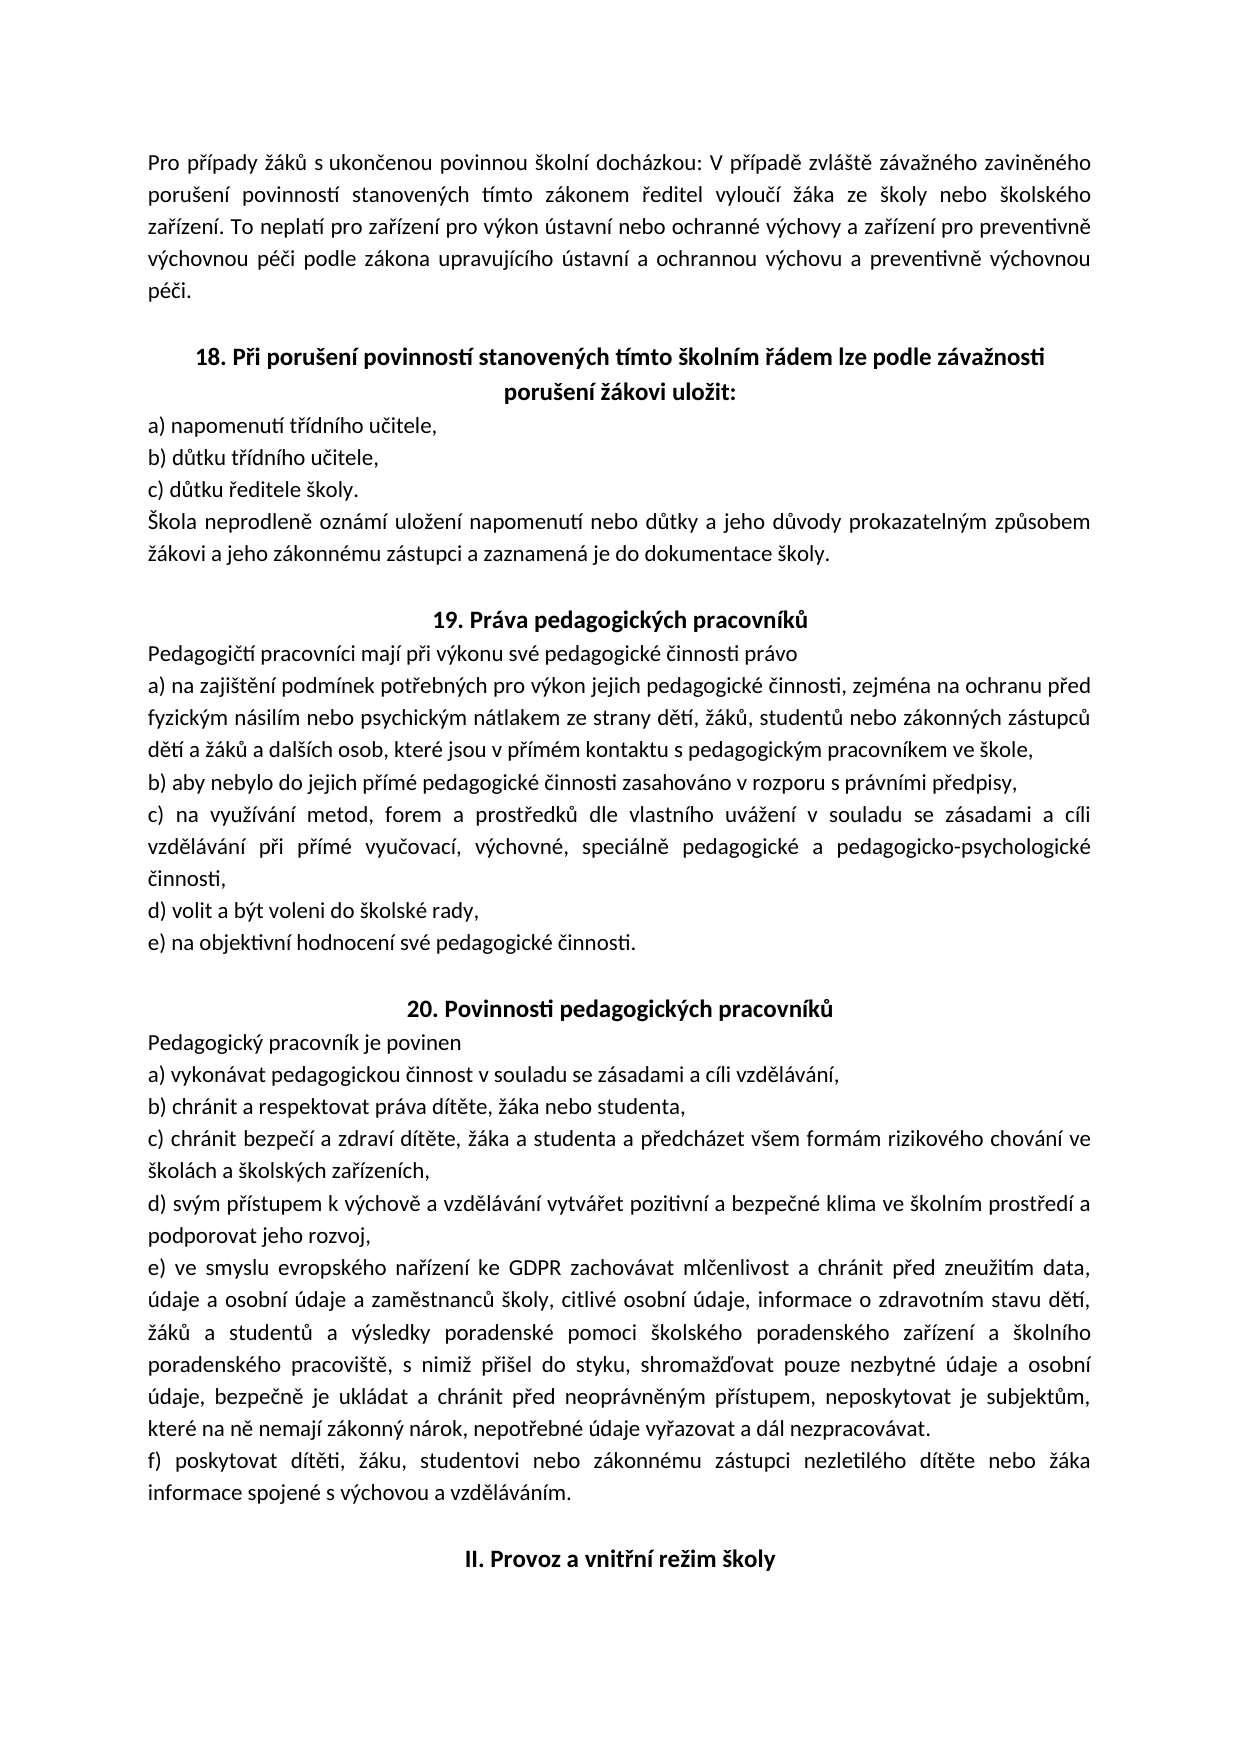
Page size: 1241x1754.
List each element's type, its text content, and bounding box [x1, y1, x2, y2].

text Pedagogický pracovník je povinen [148, 1028, 1093, 1056]
text e) na objektivní hodnocení své pedagogické činnosti. [148, 928, 1093, 957]
text a) napomenutí třídního učitele, [148, 411, 1093, 439]
text II. Provoz a vnitřní režim školy [148, 1543, 1093, 1573]
text b) chránit a respektovat práva dítěte, žáka nebo studenta, [148, 1092, 1093, 1120]
text Pro případy žáků s ukončenou povinnou školní docházkou: V případě zvláště závažného zaviněného porušení povinností stanovených tímto zákonem ředitel vyloučí žáka ze školy nebo školského zařízení. To neplatí pro zařízení pro výkon ústavní nebo ochranné výchovy a zařízení pro preventivně výchovnou péči podle zákona upravujícího ústavní a ochrannou výchovu a preventivně výchovnou péči. [148, 148, 1093, 304]
text c) důtku ředitele školy. [148, 475, 1093, 503]
text d) svým přístupem k výchově a vzdělávání vytvářet pozitivní a bezpečné klima ve školním prostředí a podporovat jeho rozvoj, [148, 1189, 1093, 1249]
text 19. Práva pedagogických pracovníků [148, 604, 1093, 634]
text c) na využívání metod, forem a prostředků dle vlastního uvážení v souladu se zásadami a cíli vzdělávání při přímé vyučovací, výchovné, speciálně pedagogické a pedagogicko-psychologické činnosti, [148, 800, 1093, 892]
text a) vykonávat pedagogickou činnost v souladu se zásadami a cíli vzdělávání, [148, 1060, 1093, 1088]
text c) chránit bezpečí a zdraví dítěte, žáka a studenta a předcházet všem formám rizikového chování ve školách a školských zařízeních, [148, 1124, 1093, 1185]
text Pedagogičtí pracovníci mají při výkonu své pedagogické činnosti právo [148, 639, 1093, 667]
text f) poskytovat dítěti, žáku, studentovi nebo zákonnému zástupci nezletilého dítěte nebo žáka informace spojené s výchovou a vzděláváním. [148, 1446, 1093, 1507]
text Škola neprodleně oznámí uložení napomenutí nebo důtky a jeho důvody prokazatelným způsobem žákovi a jeho zákonnému zástupci a zaznamená je do dokumentace školy. [148, 507, 1093, 567]
text e) ve smyslu evropského nařízení ke GDPR zachovávat mlčenlivost a chránit před zneužitím data, údaje a osobní údaje a zaměstnanců školy, citlivé osobní údaje, informace o zdravotním stavu dětí, žáků a studentů a výsledky poradenské pomoci školského poradenského zařízení a školního poradenského pracoviště, s nimiž přišel do styku, shromažďovat pouze nezbytné údaje a osobní údaje, bezpečně je ukládat a chránit před neoprávněným přístupem, neposkytovat je subjektům, které na ně nemají zákonný nárok, nepotřebné údaje vyřazovat a dál nezpracovávat. [148, 1253, 1093, 1442]
text 20. Povinnosti pedagogických pracovníků [148, 993, 1093, 1023]
text a) na zajištění podmínek potřebných pro výkon jejich pedagogické činnosti, zejména na ochranu před fyzickým násilím nebo psychickým nátlakem ze strany dětí, žáků, studentů nebo zákonných zástupců dětí a žáků a dalších osob, které jsou v přímém kontaktu s pedagogickým pracovníkem ve škole, [148, 671, 1093, 763]
text b) aby nebylo do jejich přímé pedagogické činnosti zasahováno v rozporu s právními předpisy, [148, 768, 1093, 796]
text d) volit a být voleni do školské rady, [148, 896, 1093, 924]
text 18. Při porušení povinností stanovených tímto školním řádem lze podle závažnosti porušení žákovi uložit: [148, 341, 1093, 406]
text b) důtku třídního učitele, [148, 443, 1093, 471]
